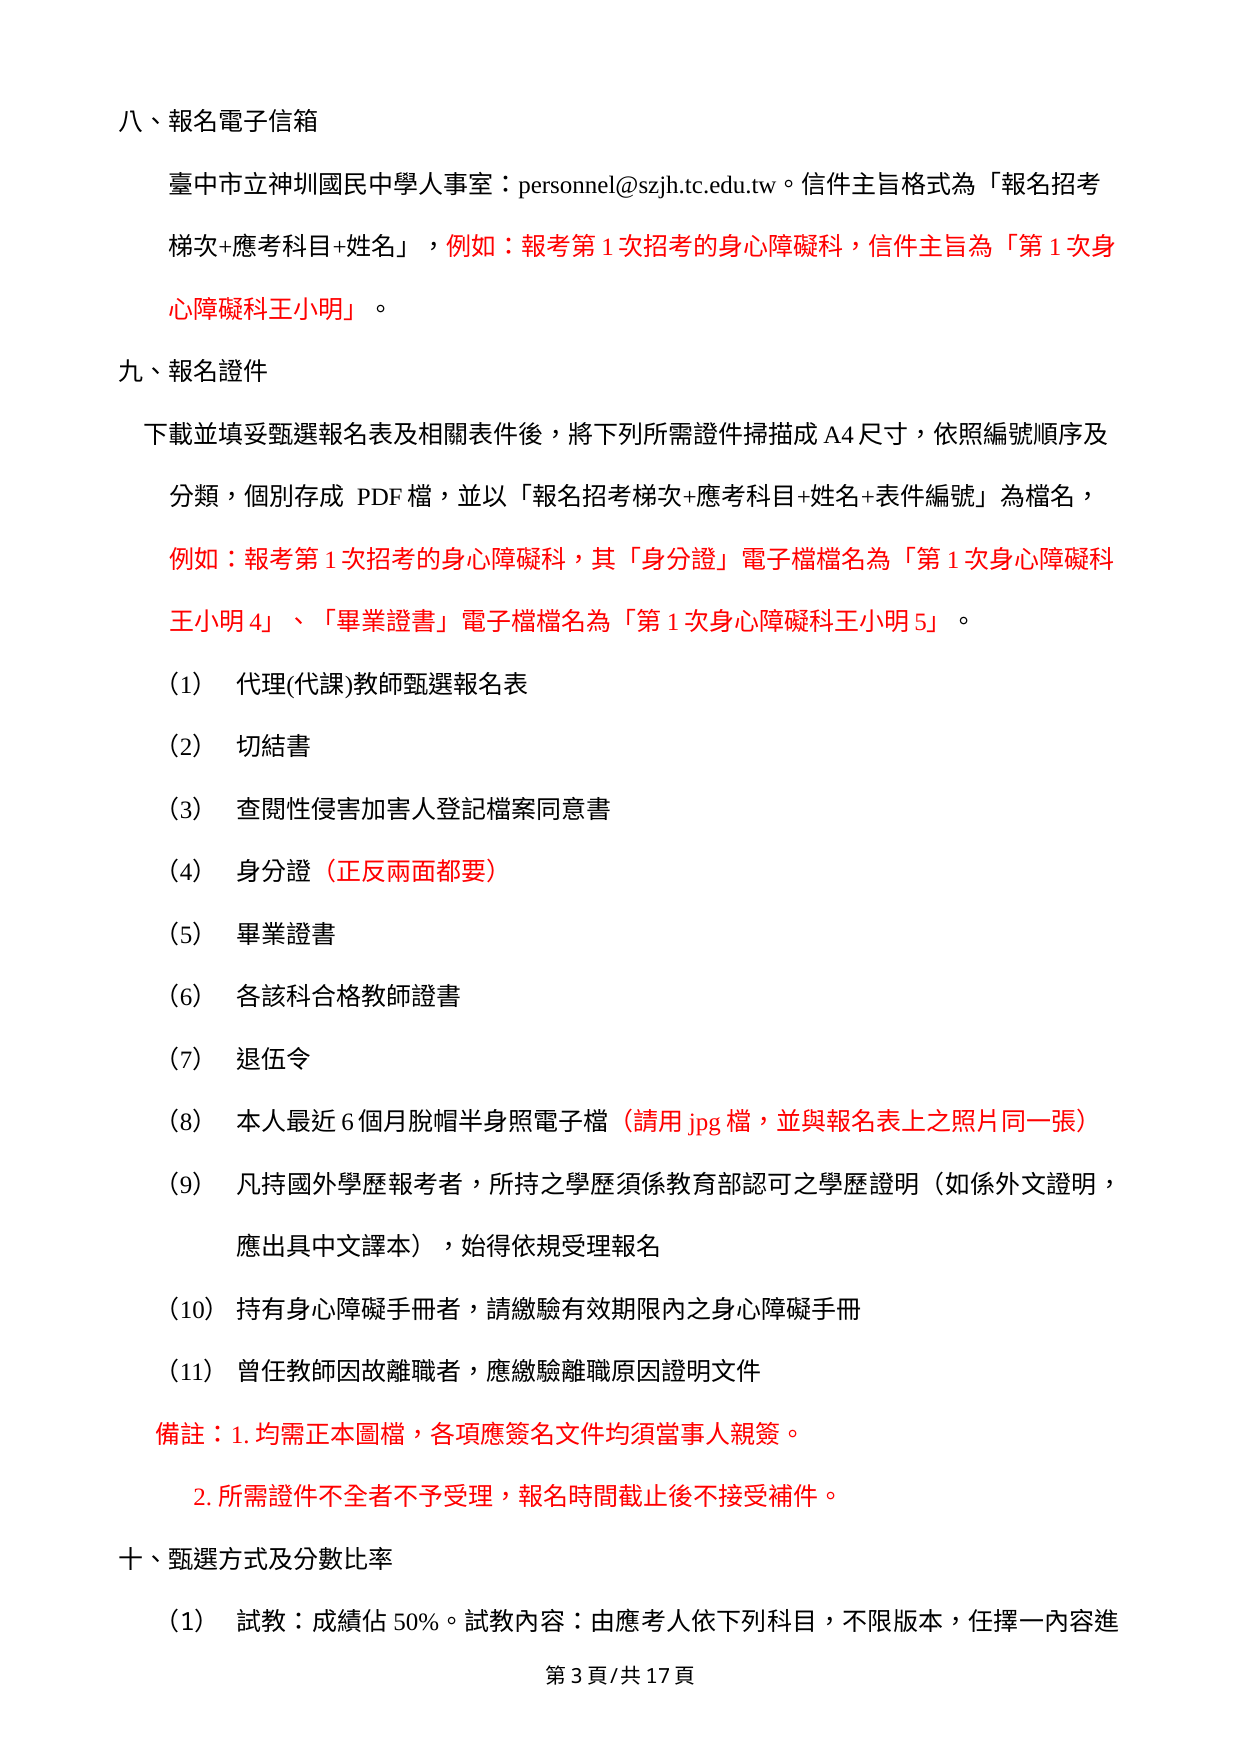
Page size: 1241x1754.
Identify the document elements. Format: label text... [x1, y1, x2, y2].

list 曾任教師因故離職者，應繳驗離職原因證明文件 [154, 1328, 1122, 1391]
list 退伍令 [154, 1016, 1122, 1078]
text 八、報名電子信箱 臺中市立神圳國民中學人事室：personnel@szjh.tc.edu.tw。信件主旨格式為「報名招考梯次+應考科目+姓名」，例如：報考第1次招考的身心障礙科，信件主旨為「第1次身心障礙科王小明」。 [118, 78, 1122, 328]
list 各該科合格教師證書 [154, 953, 1122, 1016]
list 本人最近6個月脫帽半身照電子檔（請用jpg檔，並與報名表上之照片同一張） [154, 1078, 1122, 1141]
text 十、甄選方式及分數比率 [118, 1516, 1122, 1578]
text 九、報名證件 [118, 328, 1122, 391]
text 2. 所需證件不全者不予受理，報名時間截止後不接受補件。 [156, 1453, 1122, 1516]
list 身分證（正反兩面都要） [154, 828, 1122, 891]
list 試教：成績佔50%。試教內容：由應考人依下列科目，不限版本，任擇一內容進 [154, 1578, 1122, 1641]
text 下載並填妥甄選報名表及相關表件後，將下列所需證件掃描成A4尺寸，依照編號順序及分類，個別存成 PDF檔，並以「報名招考梯次+應考科目+姓名+表件編號」為檔名，例如：報考第1次招考的身心障礙科，其「身分證」電子檔檔名為「第1次身心障礙科王小明4」、「畢業證書」電子檔檔名為「第1次身心障礙科王小明5」。 [118, 391, 1122, 641]
text 備註：1. 均需正本圖檔，各項應簽名文件均須當事人親簽。 [156, 1391, 1122, 1453]
list 查閱性侵害加害人登記檔案同意書 [154, 766, 1122, 828]
list 凡持國外學歷報考者，所持之學歷須係教育部認可之學歷證明（如係外文證明，應出具中文譯本），始得依規受理報名 [154, 1141, 1122, 1266]
list 切結書 [154, 703, 1122, 766]
list 畢業證書 [154, 891, 1122, 953]
list 代理(代課)教師甄選報名表 [154, 641, 1122, 703]
list 持有身心障礙手冊者，請繳驗有效期限內之身心障礙手冊 [154, 1266, 1122, 1328]
